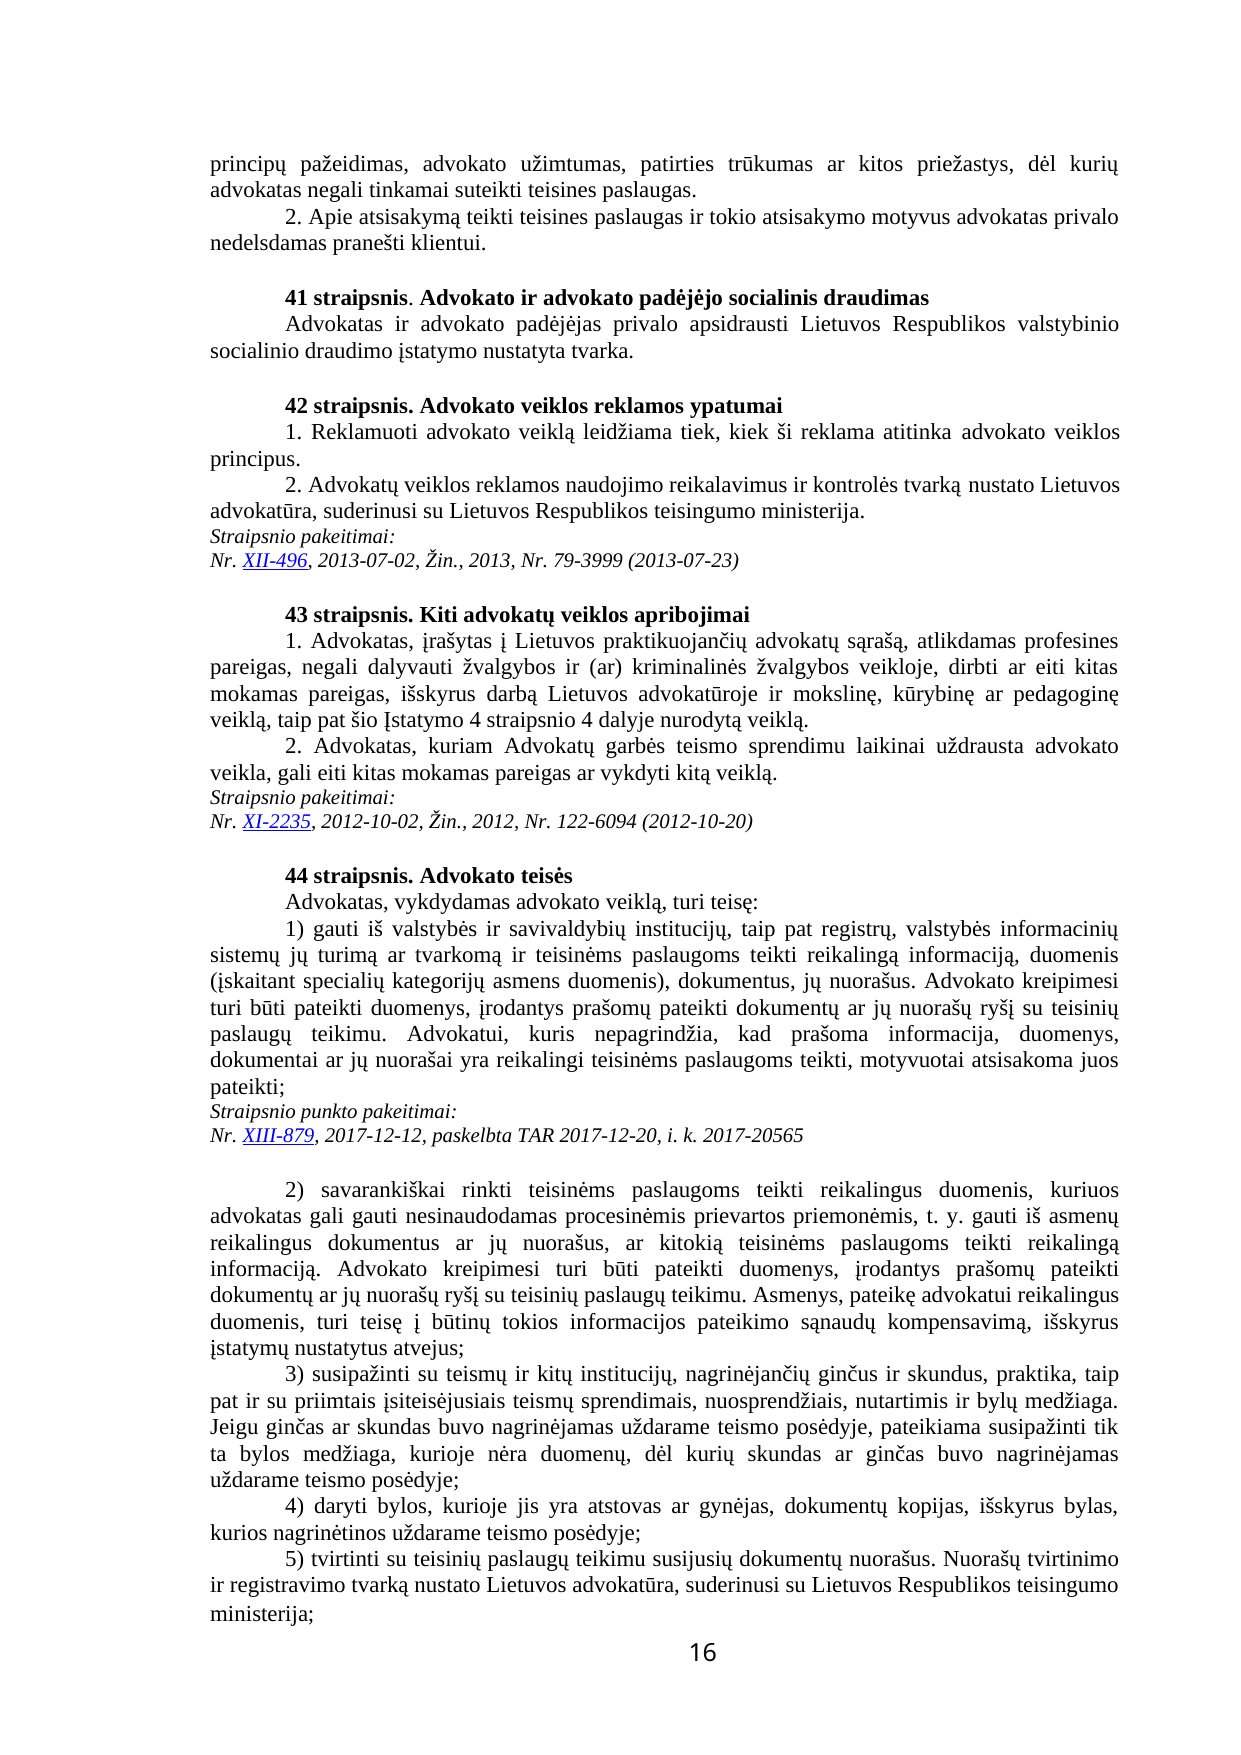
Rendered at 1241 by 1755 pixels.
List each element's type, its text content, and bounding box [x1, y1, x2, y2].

text Straipsnio pakeitimai: [210, 524, 1120, 548]
text Advokatas ir advokato padėjėjas privalo apsidrausti Lietuvos Respublikos valstybinio socialinio draudimo įstatymo nustatyta tvarka. [210, 311, 1120, 363]
text 2. Apie atsisakymą teikti teisines paslaugas ir tokio atsisakymo motyvus advokatas privalo nedelsdamas pranešti klientui. [210, 203, 1120, 255]
text 5) tvirtinti su teisinių paslaugų teikimu susijusių dokumentų nuorašus. Nuorašų tvirtinimo ir registravimo tvarką nustato Lietuvos advokatūra, suderinusi su Lietuvos Respublikos teisingumo ministerija; [210, 1545, 1120, 1626]
text 1) gauti iš valstybės ir savivaldybių institucijų, taip pat registrų, valstybės informacinių sistemų jų turimą ar tvarkomą ir teisinėms paslaugoms teikti reikalingą informaciją, duomenis (įskaitant specialių kategorijų asmens duomenis), dokumentus, jų nuorašus. Advokato kreipimesi turi būti pateikti duomenys, įrodantys prašomų pateikti dokumentų ar jų nuorašų ryšį su teisinių paslaugų teikimu. Advokatui, kuris nepagrindžia, kad prašoma informacija, duomenys, dokumentai ar jų nuorašai yra reikalingi teisinėms paslaugoms teikti, motyvuotai atsisakoma juos pateikti; [210, 915, 1120, 1099]
text Nr. XII-496, 2013-07-02, Žin., 2013, Nr. 79-3999 (2013-07-23) [210, 548, 1120, 572]
text 1. Reklamuoti advokato veiklą leidžiama tiek, kiek ši reklama atitinka advokato veiklos principus. [210, 418, 1120, 471]
text Nr. XI-2235, 2012-10-02, Žin., 2012, Nr. 122-6094 (2012-10-20) [210, 809, 1120, 833]
text Straipsnio pakeitimai: [210, 785, 1120, 809]
text 42 straipsnis. Advokato veiklos reklamos ypatumai [210, 392, 1120, 418]
text Nr. XIII-879, 2017-12-12, paskelbta TAR 2017-12-20, i. k. 2017-20565 [210, 1123, 1120, 1147]
text 41 straipsnis. Advokato ir advokato padėjėjo socialinis draudimas [210, 284, 1120, 311]
text 3) susipažinti su teismų ir kitų institucijų, nagrinėjančių ginčus ir skundus, praktika, taip pat ir su priimtais įsiteisėjusiais teismų sprendimais, nuosprendžiais, nutartimis ir bylų medžiaga. Jeigu ginčas ar skundas buvo nagrinėjamas uždarame teismo posėdyje, pateikiama susipažinti tik ta bylos medžiaga, kurioje nėra duomenų, dėl kurių skundas ar ginčas buvo nagrinėjamas uždarame teismo posėdyje; [210, 1361, 1120, 1492]
text Straipsnio punkto pakeitimai: [210, 1099, 1120, 1123]
text 4) daryti bylos, kurioje jis yra atstovas ar gynėjas, dokumentų kopijas, išskyrus bylas, kurios nagrinėtinos uždarame teismo posėdyje; [210, 1492, 1120, 1545]
text principų pažeidimas, advokato užimtumas, patirties trūkumas ar kitos priežastys, dėl kurių advokatas negali tinkamai suteikti teisines paslaugas. [210, 150, 1120, 203]
text 2. Advokatų veiklos reklamos naudojimo reikalavimus ir kontrolės tvarką nustato Lietuvos advokatūra, suderinusi su Lietuvos Respublikos teisingumo ministerija. [210, 471, 1120, 524]
text 2. Advokatas, kuriam Advokatų garbės teismo sprendimu laikinai uždrausta advokato veikla, gali eiti kitas mokamas pareigas ar vykdyti kitą veiklą. [210, 732, 1120, 785]
text Advokatas, vykdydamas advokato veiklą, turi teisę: [210, 888, 1120, 915]
text 1. Advokatas, įrašytas į Lietuvos praktikuojančių advokatų sąrašą, atlikdamas profesines pareigas, negali dalyvauti žvalgybos ir (ar) kriminalinės žvalgybos veikloje, dirbti ar eiti kitas mokamas pareigas, išskyrus darbą Lietuvos advokatūroje ir mokslinę, kūrybinę ar pedagoginę veiklą, taip pat šio Įstatymo 4 straipsnio 4 dalyje nurodytą veiklą. [210, 627, 1120, 732]
text 44 straipsnis. Advokato teisės [210, 862, 1120, 888]
text 43 straipsnis. Kiti advokatų veiklos apribojimai [210, 601, 1120, 627]
text 2) savarankiškai rinkti teisinėms paslaugoms teikti reikalingus duomenis, kuriuos advokatas gali gauti nesinaudodamas procesinėmis prievartos priemonėmis, t. y. gauti iš asmenų reikalingus dokumentus ar jų nuorašus, ar kitokią teisinėms paslaugoms teikti reikalingą informaciją. Advokato kreipimesi turi būti pateikti duomenys, įrodantys prašomų pateikti dokumentų ar jų nuorašų ryšį su teisinių paslaugų teikimu. Asmenys, pateikę advokatui reikalingus duomenis, turi teisę į būtinų tokios informacijos pateikimo sąnaudų kompensavimą, išskyrus įstatymų nustatytus atvejus; [210, 1176, 1120, 1361]
